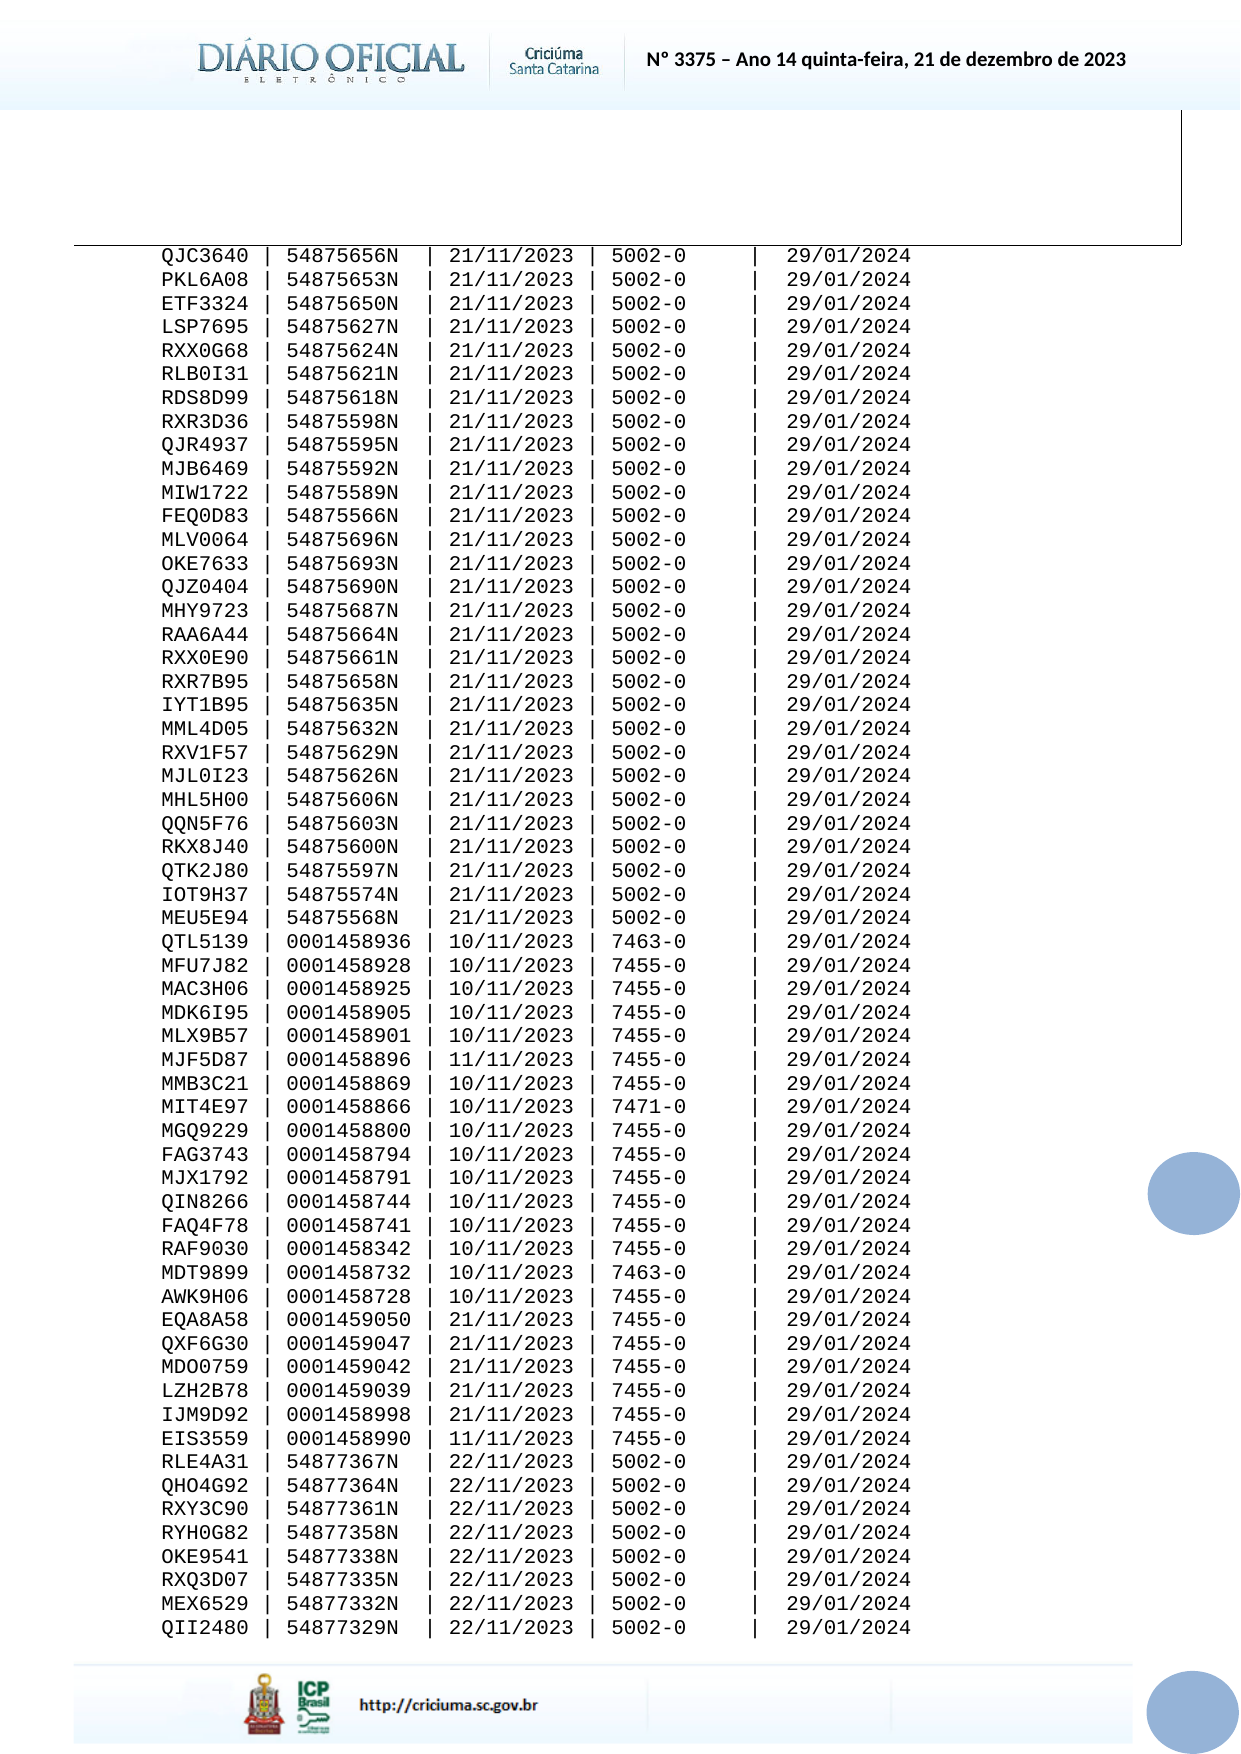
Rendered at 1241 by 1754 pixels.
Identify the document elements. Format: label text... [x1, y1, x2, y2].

text FAQ4F78 | 0001458741 | 10/11/2023 | 7455-0 | 29/01/2024 [74, 1215, 1181, 1238]
text LZH2B78 | 0001459039 | 21/11/2023 | 7455-0 | 29/01/2024 [74, 1380, 1181, 1404]
text MDK6I95 | 0001458905 | 10/11/2023 | 7455-0 | 29/01/2024 [74, 1002, 1181, 1026]
text MJB6469 | 54875592N | 21/11/2023 | 5002-0 | 29/01/2024 [74, 458, 1181, 482]
text OKE7633 | 54875693N | 21/11/2023 | 5002-0 | 29/01/2024 [74, 553, 1181, 576]
text QTK2J80 | 54875597N | 21/11/2023 | 5002-0 | 29/01/2024 [74, 860, 1181, 884]
text LSP7695 | 54875627N | 21/11/2023 | 5002-0 | 29/01/2024 [74, 316, 1181, 340]
text RXX0E90 | 54875661N | 21/11/2023 | 5002-0 | 29/01/2024 [74, 647, 1181, 671]
text MDT9899 | 0001458732 | 10/11/2023 | 7463-0 | 29/01/2024 [74, 1262, 1181, 1286]
text QJC3640 | 54875656N | 21/11/2023 | 5002-0 | 29/01/2024 [74, 245, 1181, 269]
text QIN8266 | 0001458744 | 10/11/2023 | 7455-0 | 29/01/2024 [74, 1191, 1153, 1215]
text IOT9H37 | 54875574N | 21/11/2023 | 5002-0 | 29/01/2024 [74, 884, 1181, 907]
text RXV1F57 | 54875629N | 21/11/2023 | 5002-0 | 29/01/2024 [74, 742, 1181, 765]
text MLX9B57 | 0001458901 | 10/11/2023 | 7455-0 | 29/01/2024 [74, 1026, 1181, 1049]
text RXR3D36 | 54875598N | 21/11/2023 | 5002-0 | 29/01/2024 [74, 411, 1181, 434]
text MML4D05 | 54875632N | 21/11/2023 | 5002-0 | 29/01/2024 [74, 718, 1181, 742]
text IYT1B95 | 54875635N | 21/11/2023 | 5002-0 | 29/01/2024 [74, 694, 1181, 718]
text EIS3559 | 0001458990 | 11/11/2023 | 7455-0 | 29/01/2024 [74, 1427, 1181, 1451]
text MFU7J82 | 0001458928 | 10/11/2023 | 7455-0 | 29/01/2024 [74, 954, 1181, 978]
text MAC3H06 | 0001458925 | 10/11/2023 | 7455-0 | 29/01/2024 [74, 978, 1181, 1002]
text RLB0I31 | 54875621N | 21/11/2023 | 5002-0 | 29/01/2024 [74, 363, 1181, 387]
text OKE9541 | 54877338N | 22/11/2023 | 5002-0 | 29/01/2024 [74, 1546, 1181, 1569]
text MGQ9229 | 0001458800 | 10/11/2023 | 7455-0 | 29/01/2024 [74, 1120, 1181, 1144]
text MMB3C21 | 0001458869 | 10/11/2023 | 7455-0 | 29/01/2024 [74, 1073, 1181, 1096]
text MHY9723 | 54875687N | 21/11/2023 | 5002-0 | 29/01/2024 [74, 600, 1181, 623]
text ETF3324 | 54875650N | 21/11/2023 | 5002-0 | 29/01/2024 [74, 292, 1181, 316]
text IJM9D92 | 0001458998 | 21/11/2023 | 7455-0 | 29/01/2024 [74, 1404, 1181, 1427]
text QHO4G92 | 54877364N | 22/11/2023 | 5002-0 | 29/01/2024 [74, 1475, 1181, 1498]
text RAF9030 | 0001458342 | 10/11/2023 | 7455-0 | 29/01/2024 [74, 1238, 1181, 1262]
text EQA8A58 | 0001459050 | 21/11/2023 | 7455-0 | 29/01/2024 [74, 1309, 1181, 1333]
text RXY3C90 | 54877361N | 22/11/2023 | 5002-0 | 29/01/2024 [74, 1498, 1181, 1522]
text QQN5F76 | 54875603N | 21/11/2023 | 5002-0 | 29/01/2024 [74, 813, 1181, 836]
text QTL5139 | 0001458936 | 10/11/2023 | 7463-0 | 29/01/2024 [74, 931, 1181, 954]
text RXR7B95 | 54875658N | 21/11/2023 | 5002-0 | 29/01/2024 [74, 671, 1181, 694]
text QJR4937 | 54875595N | 21/11/2023 | 5002-0 | 29/01/2024 [74, 434, 1181, 458]
text MIW1722 | 54875589N | 21/11/2023 | 5002-0 | 29/01/2024 [74, 482, 1181, 505]
text RAA6A44 | 54875664N | 21/11/2023 | 5002-0 | 29/01/2024 [74, 623, 1181, 647]
text MJL0I23 | 54875626N | 21/11/2023 | 5002-0 | 29/01/2024 [74, 765, 1181, 789]
text MEX6529 | 54877332N | 22/11/2023 | 5002-0 | 29/01/2024 [74, 1593, 1181, 1617]
text RLE4A31 | 54877367N | 22/11/2023 | 5002-0 | 29/01/2024 [74, 1451, 1181, 1475]
text QII2480 | 54877329N | 22/11/2023 | 5002-0 | 29/01/2024 [74, 1617, 1181, 1640]
text RXX0G68 | 54875624N | 21/11/2023 | 5002-0 | 29/01/2024 [74, 340, 1181, 363]
text PKL6A08 | 54875653N | 21/11/2023 | 5002-0 | 29/01/2024 [74, 269, 1181, 292]
text MEU5E94 | 54875568N | 21/11/2023 | 5002-0 | 29/01/2024 [74, 907, 1181, 931]
text MLV0064 | 54875696N | 21/11/2023 | 5002-0 | 29/01/2024 [74, 529, 1181, 553]
text QJZ0404 | 54875690N | 21/11/2023 | 5002-0 | 29/01/2024 [74, 576, 1181, 600]
text RKX8J40 | 54875600N | 21/11/2023 | 5002-0 | 29/01/2024 [74, 836, 1181, 860]
text MIT4E97 | 0001458866 | 10/11/2023 | 7471-0 | 29/01/2024 [74, 1096, 1181, 1120]
text RDS8D99 | 54875618N | 21/11/2023 | 5002-0 | 29/01/2024 [74, 387, 1181, 411]
text RYH0G82 | 54877358N | 22/11/2023 | 5002-0 | 29/01/2024 [74, 1522, 1181, 1546]
text RXQ3D07 | 54877335N | 22/11/2023 | 5002-0 | 29/01/2024 [74, 1569, 1181, 1593]
text MHL5H00 | 54875606N | 21/11/2023 | 5002-0 | 29/01/2024 [74, 789, 1181, 813]
text AWK9H06 | 0001458728 | 10/11/2023 | 7455-0 | 29/01/2024 [74, 1286, 1181, 1309]
text FEQ0D83 | 54875566N | 21/11/2023 | 5002-0 | 29/01/2024 [74, 505, 1181, 529]
text MDO0759 | 0001459042 | 21/11/2023 | 7455-0 | 29/01/2024 [74, 1357, 1181, 1380]
text FAG3743 | 0001458794 | 10/11/2023 | 7455-0 | 29/01/2024 [74, 1144, 1181, 1167]
text MJF5D87 | 0001458896 | 11/11/2023 | 7455-0 | 29/01/2024 [74, 1049, 1181, 1073]
text QXF6G30 | 0001459047 | 21/11/2023 | 7455-0 | 29/01/2024 [74, 1333, 1181, 1357]
text MJX1792 | 0001458791 | 10/11/2023 | 7455-0 | 29/01/2024 [74, 1167, 1157, 1191]
